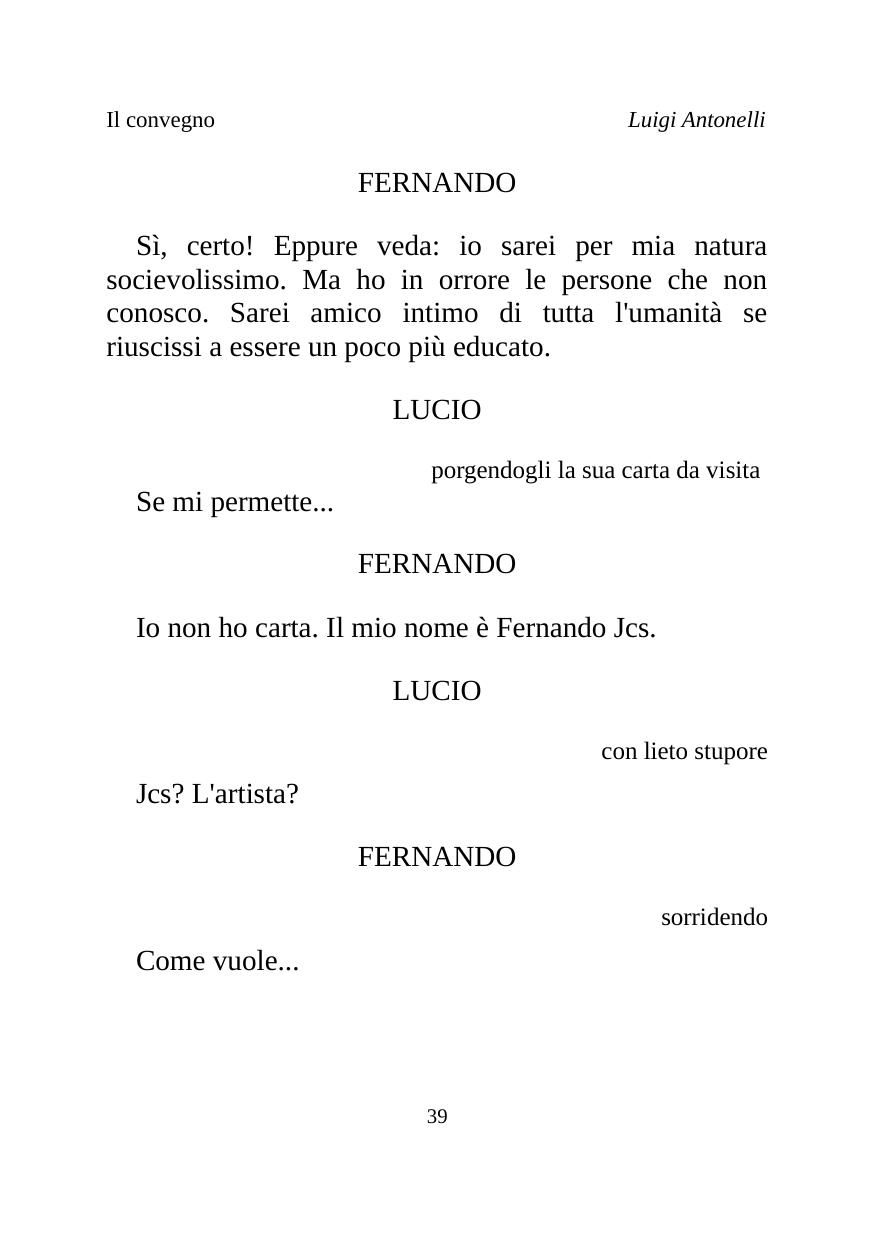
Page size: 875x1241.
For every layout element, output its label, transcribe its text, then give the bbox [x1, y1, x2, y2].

text porgendogli la sua carta da visita [431, 455, 768, 484]
text Io non ho carta. Il mio nome è Fernando Jcs. [106, 610, 768, 643]
text sorridendo [431, 902, 768, 931]
text FERNANDO [106, 839, 768, 873]
text LUCIO [106, 392, 768, 425]
text FERNANDO [106, 165, 768, 199]
text Jcs? L'artista? [106, 776, 768, 810]
text Sì, certo! Eppure veda: io sarei per mia natura socievolissimo. Ma ho in orrore le persone che non conosco. Sarei amico intimo di tutta l'umanità se riuscissi a essere un poco più educato. [106, 228, 768, 362]
text Se mi permette... [106, 484, 768, 517]
text Come vuole... [106, 943, 768, 976]
text LUCIO [106, 673, 768, 706]
text con lieto stupore [431, 736, 768, 764]
text FERNANDO [106, 547, 768, 580]
